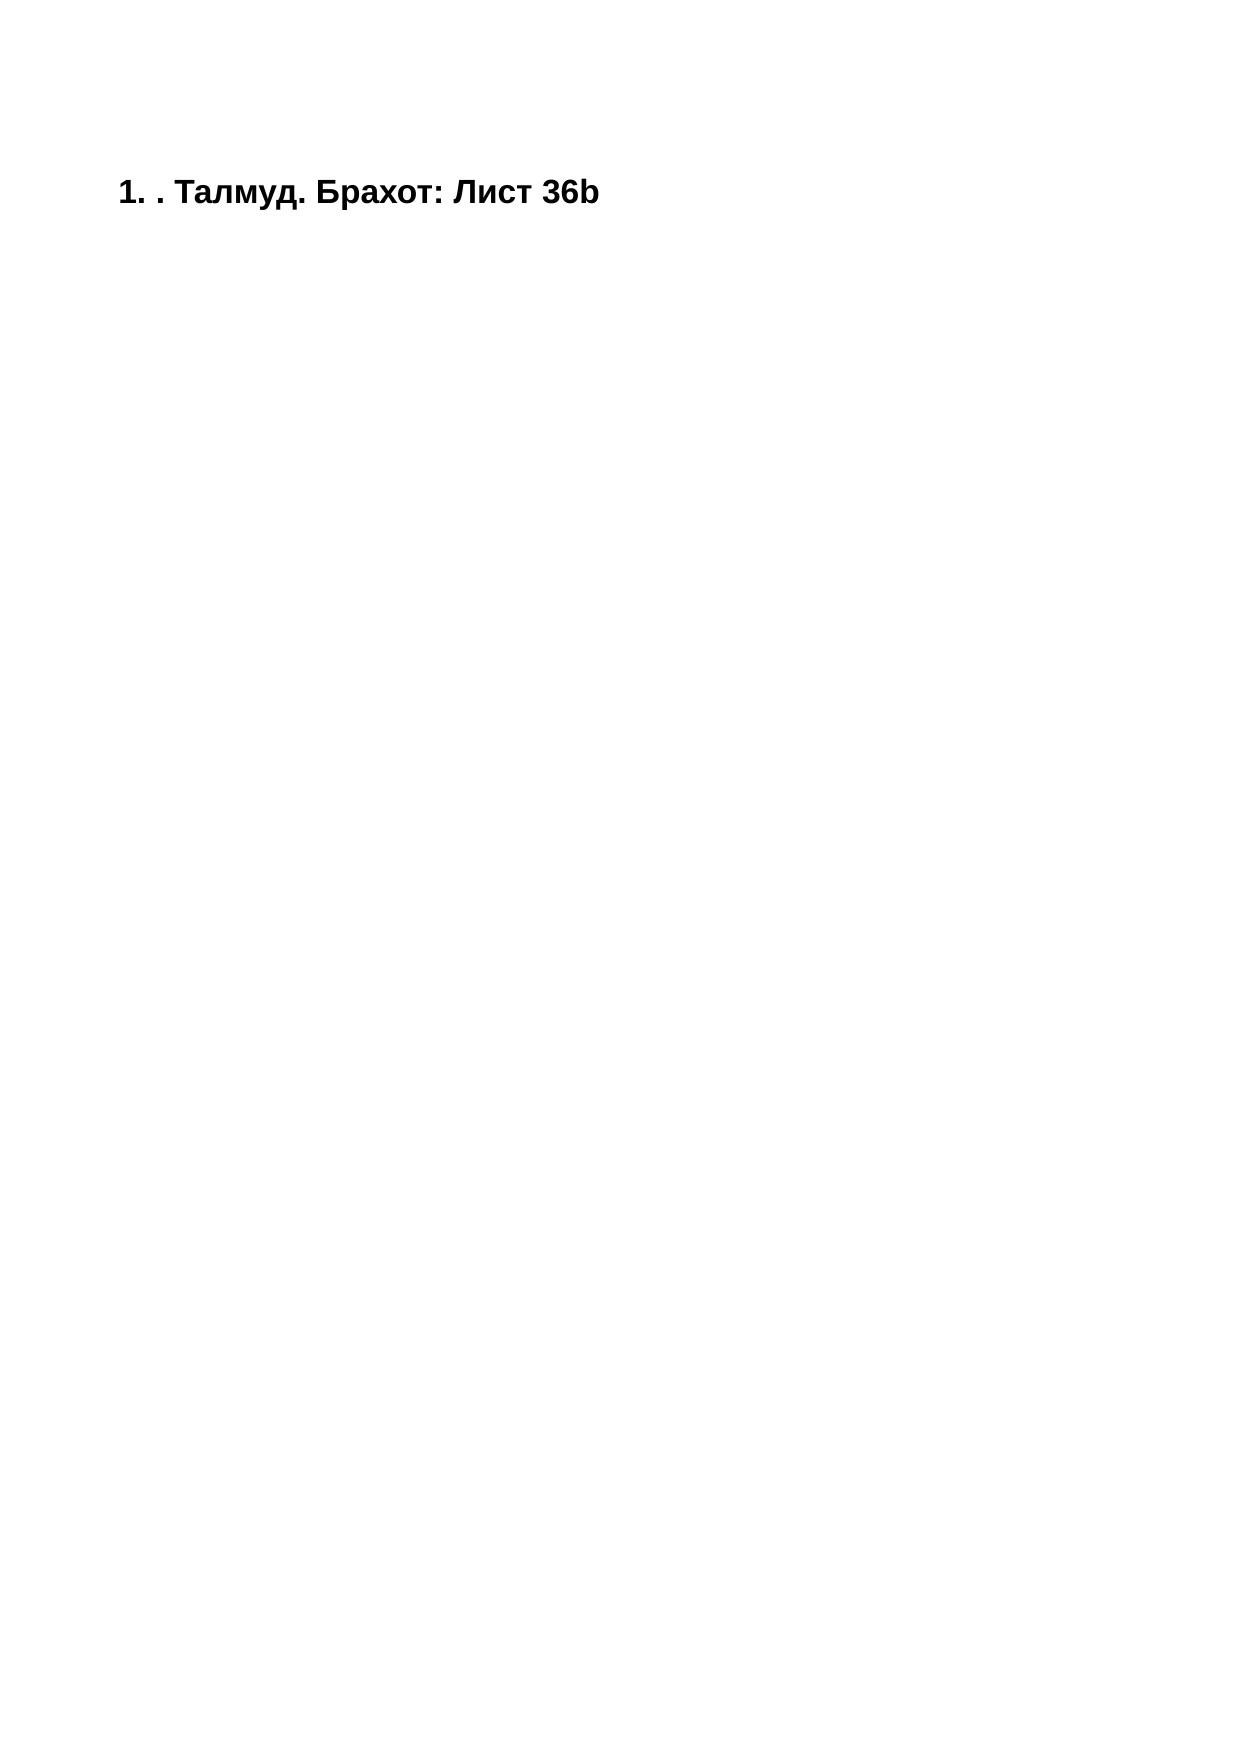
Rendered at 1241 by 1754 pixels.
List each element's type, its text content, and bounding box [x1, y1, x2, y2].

subtitle . Талмуд. Брахот: Лист 36b [118, 147, 1122, 176]
